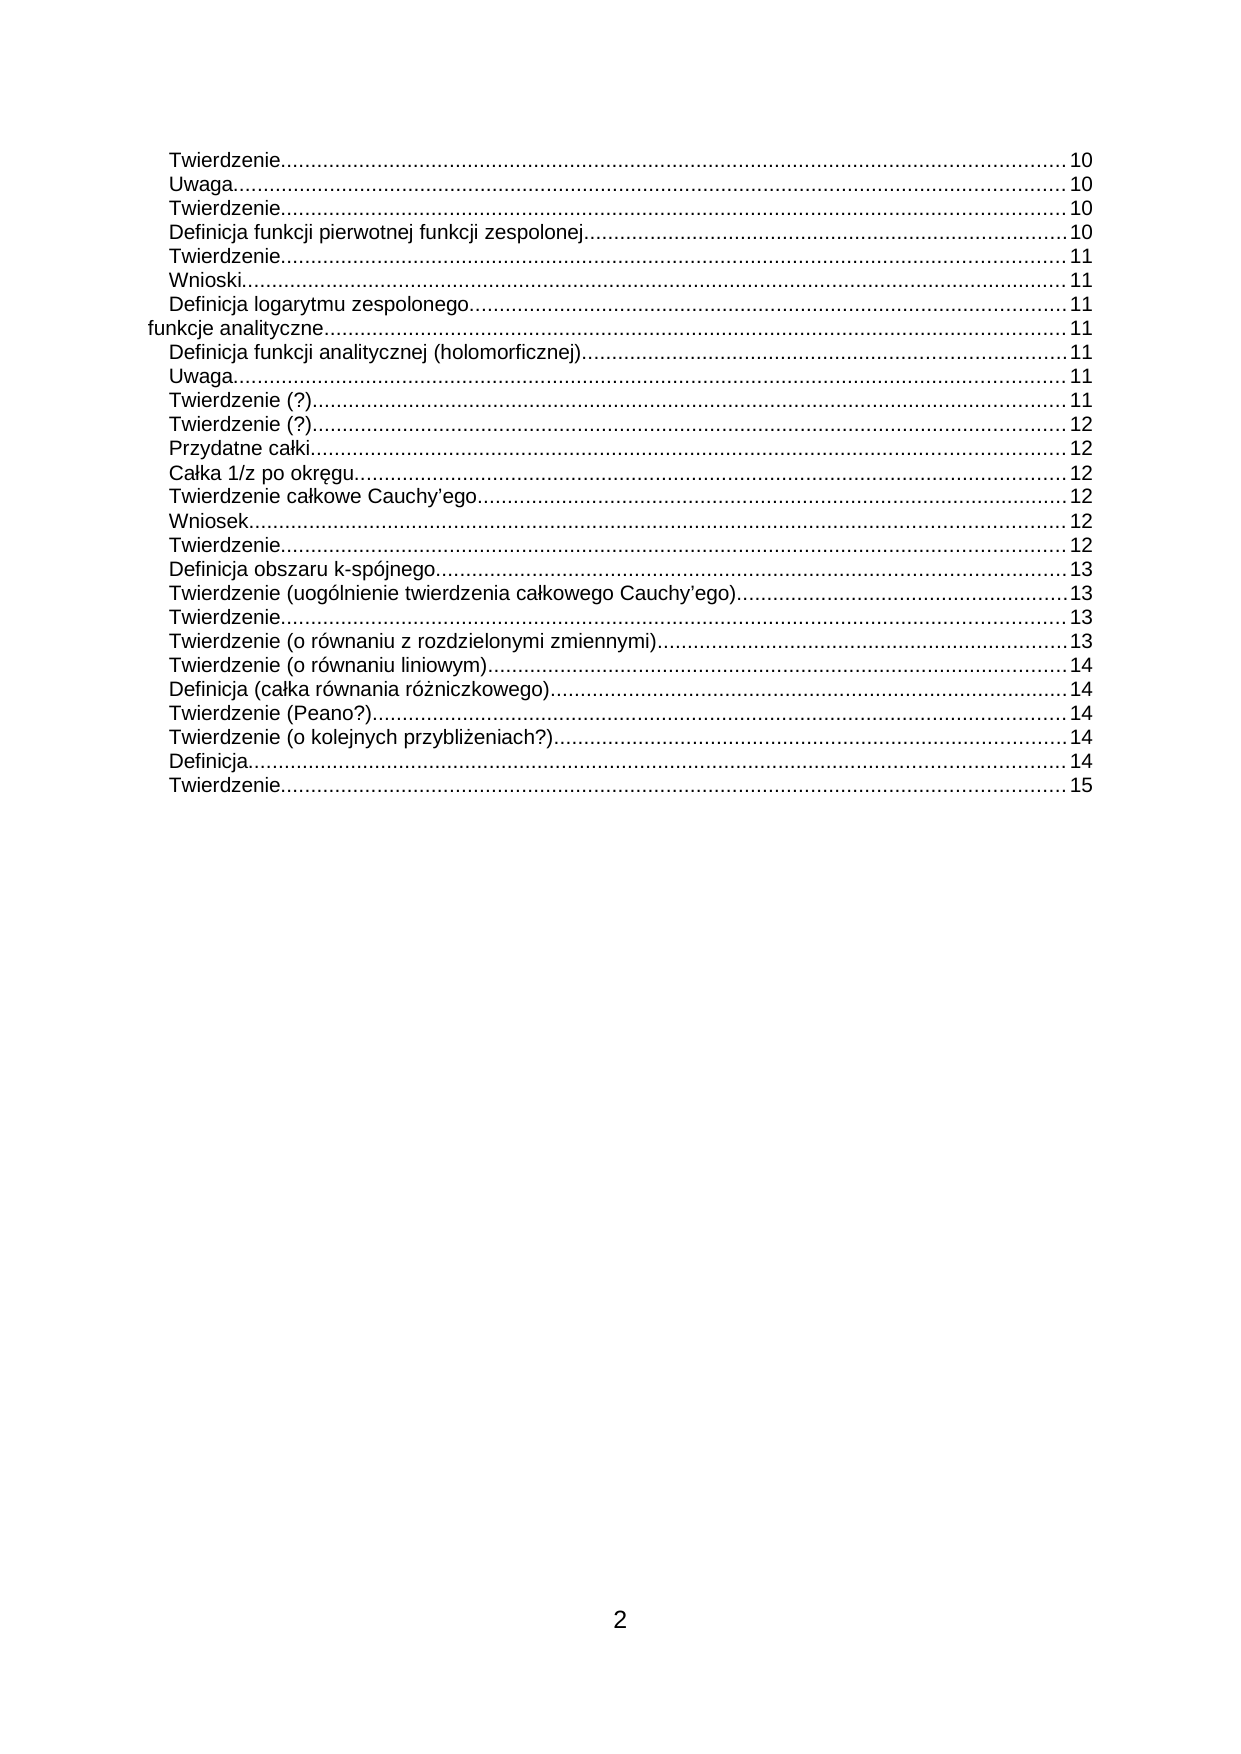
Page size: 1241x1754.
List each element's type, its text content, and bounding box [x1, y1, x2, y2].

text Twierdzenie całkowe Cauchy’ego 12 [168, 484, 1092, 508]
text Definicja funkcji pierwotnej funkcji zespolonej 10 [168, 220, 1092, 244]
text Twierdzenie 13 [168, 605, 1092, 629]
text Wniosek 12 [168, 508, 1092, 533]
text Uwaga 11 [168, 364, 1092, 388]
text Definicja (całka równania różniczkowego) 14 [168, 677, 1092, 701]
text Twierdzenie (uogólnienie twierdzenia całkowego Cauchy’ego) 13 [168, 581, 1092, 605]
text funkcje analityczne 11 [148, 316, 1092, 340]
text Twierdzenie (o równaniu z rozdzielonymi zmiennymi) 13 [168, 629, 1092, 653]
text Twierdzenie 10 [168, 148, 1092, 172]
text Twierdzenie (o równaniu liniowym) 14 [168, 653, 1092, 677]
text Twierdzenie (Peano?) 14 [168, 701, 1092, 725]
text Definicja logarytmu zespolonego 11 [168, 292, 1092, 316]
text Twierdzenie (o kolejnych przybliżeniach?) 14 [168, 725, 1092, 749]
text Uwaga 10 [168, 172, 1092, 196]
text Twierdzenie (?) 12 [168, 412, 1092, 436]
text Wnioski 11 [168, 268, 1092, 292]
text Definicja 14 [168, 749, 1092, 773]
text Twierdzenie 15 [168, 773, 1092, 797]
text Definicja funkcji analitycznej (holomorficznej) 11 [168, 340, 1092, 364]
text Przydatne całki 12 [168, 436, 1092, 460]
text Całka 1/z po okręgu 12 [168, 460, 1092, 484]
text Twierdzenie 11 [168, 244, 1092, 268]
text Definicja obszaru k-spójnego 13 [168, 557, 1092, 581]
text Twierdzenie (?) 11 [168, 388, 1092, 412]
text Twierdzenie 10 [168, 196, 1092, 220]
text Twierdzenie 12 [168, 533, 1092, 557]
